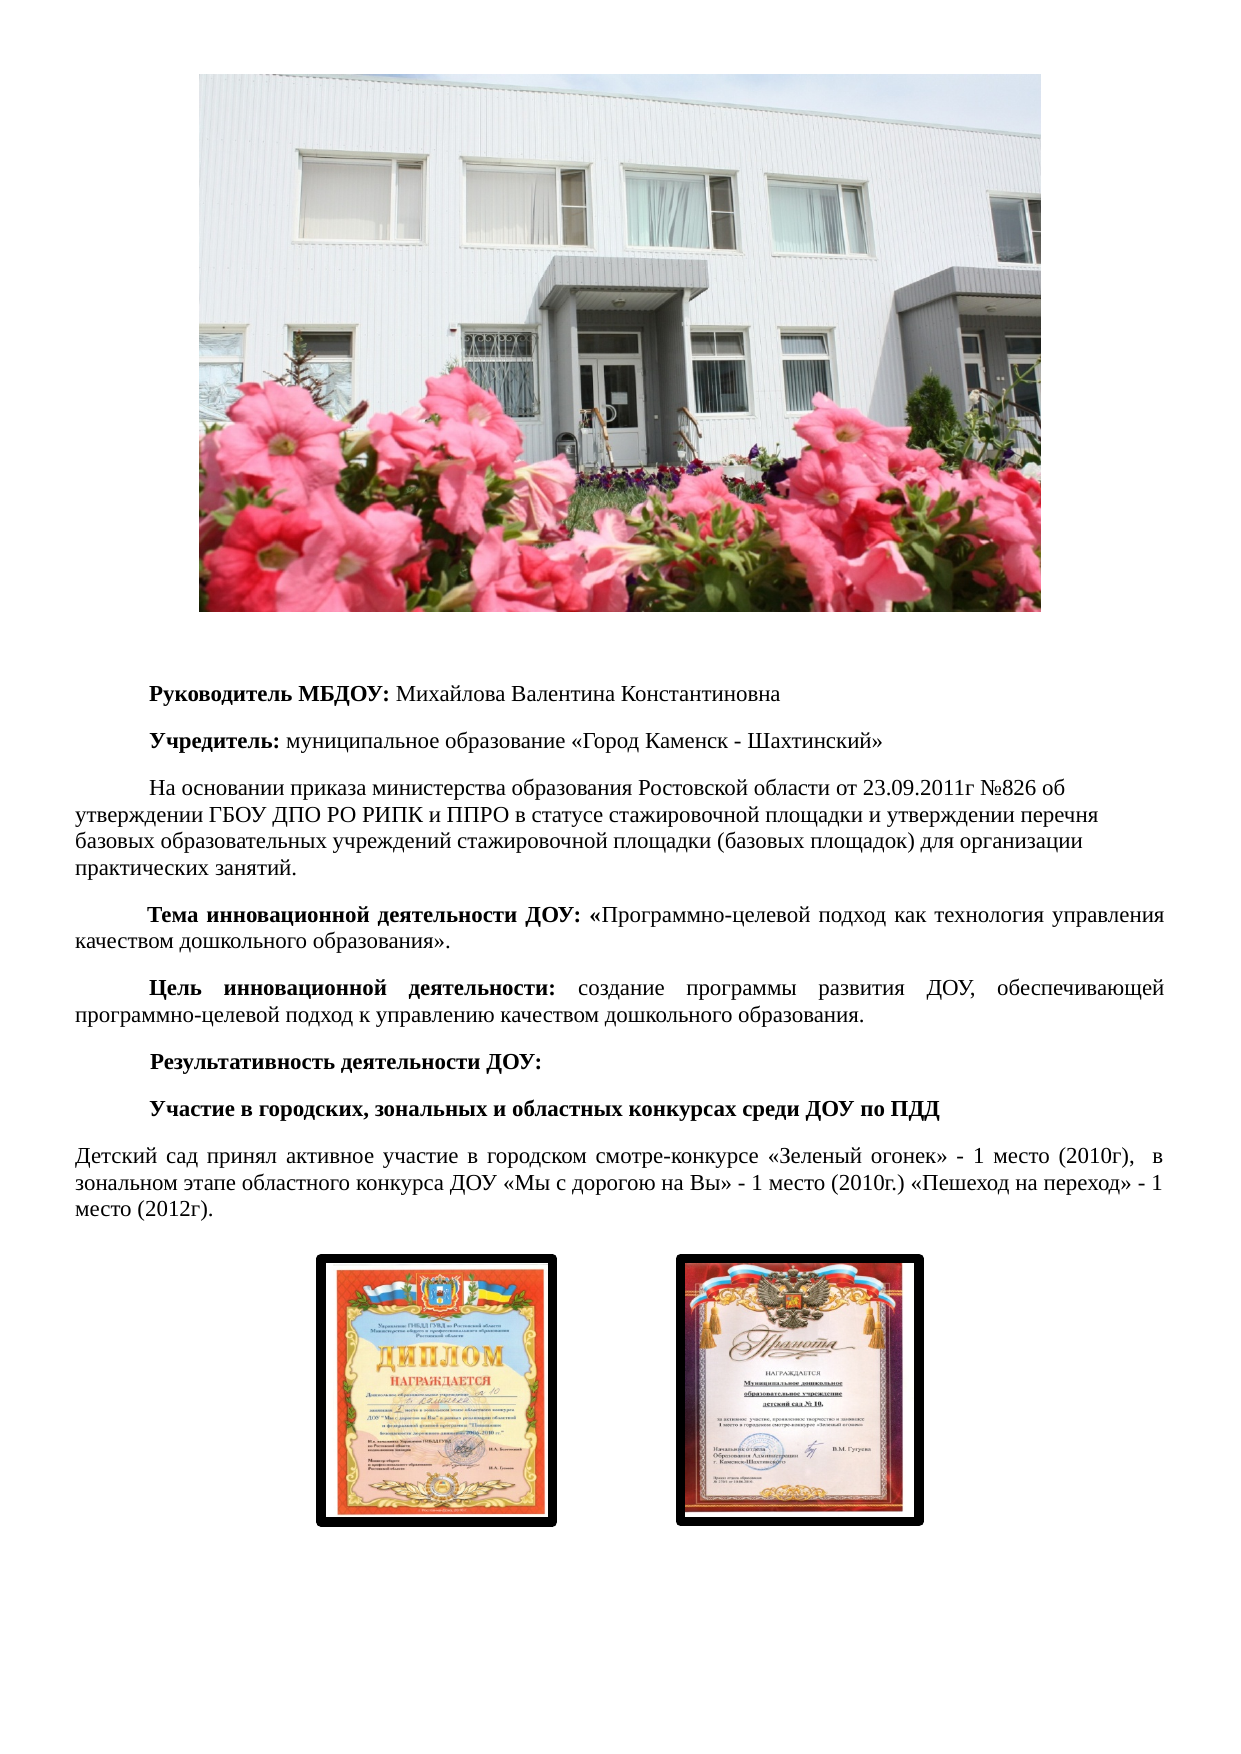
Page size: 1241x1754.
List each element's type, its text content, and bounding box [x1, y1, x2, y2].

text На основании приказа министерства образования Ростовской области от 23.09.2011г №826 об утверждении ГБОУ ДПО РО РИПК и ППРО в статусе стажировочной площадки и утверждении перечня базовых образовательных учреждений стажировочной площадки (базовых площадок) для организации практических занятий. [75, 774, 1165, 880]
picture [685, 1263, 914, 1517]
picture [199, 74, 1041, 612]
picture [326, 1263, 548, 1517]
text Детский сад принял активное участие в городском смотре-конкурсе «Зеленый огонек» - 1 место (2010г), в зональном этапе областного конкурса ДОУ «Мы с дорогою на Вы» - 1 место (2010г.) «Пешеход на переход» - 1 место (2012г). [75, 1142, 1165, 1221]
text Результативность деятельности ДОУ: [75, 1048, 1165, 1074]
text Тема инновационной деятельности ДОУ: «Программно-целевой подход как технология управления качеством дошкольного образования». [75, 901, 1165, 953]
text Учредитель: муниципальное образование «Город Каменск - Шахтинский» [75, 727, 1165, 754]
text Участие в городских, зональных и областных конкурсах среди ДОУ по ПДД [75, 1095, 1165, 1121]
text Руководитель МБДОУ: Михайлова Валентина Константиновна [75, 680, 1165, 706]
text Цель инновационной деятельности: создание программы развития ДОУ, обеспечивающей программно-целевой подход к управлению качеством дошкольного образования. [75, 974, 1165, 1027]
